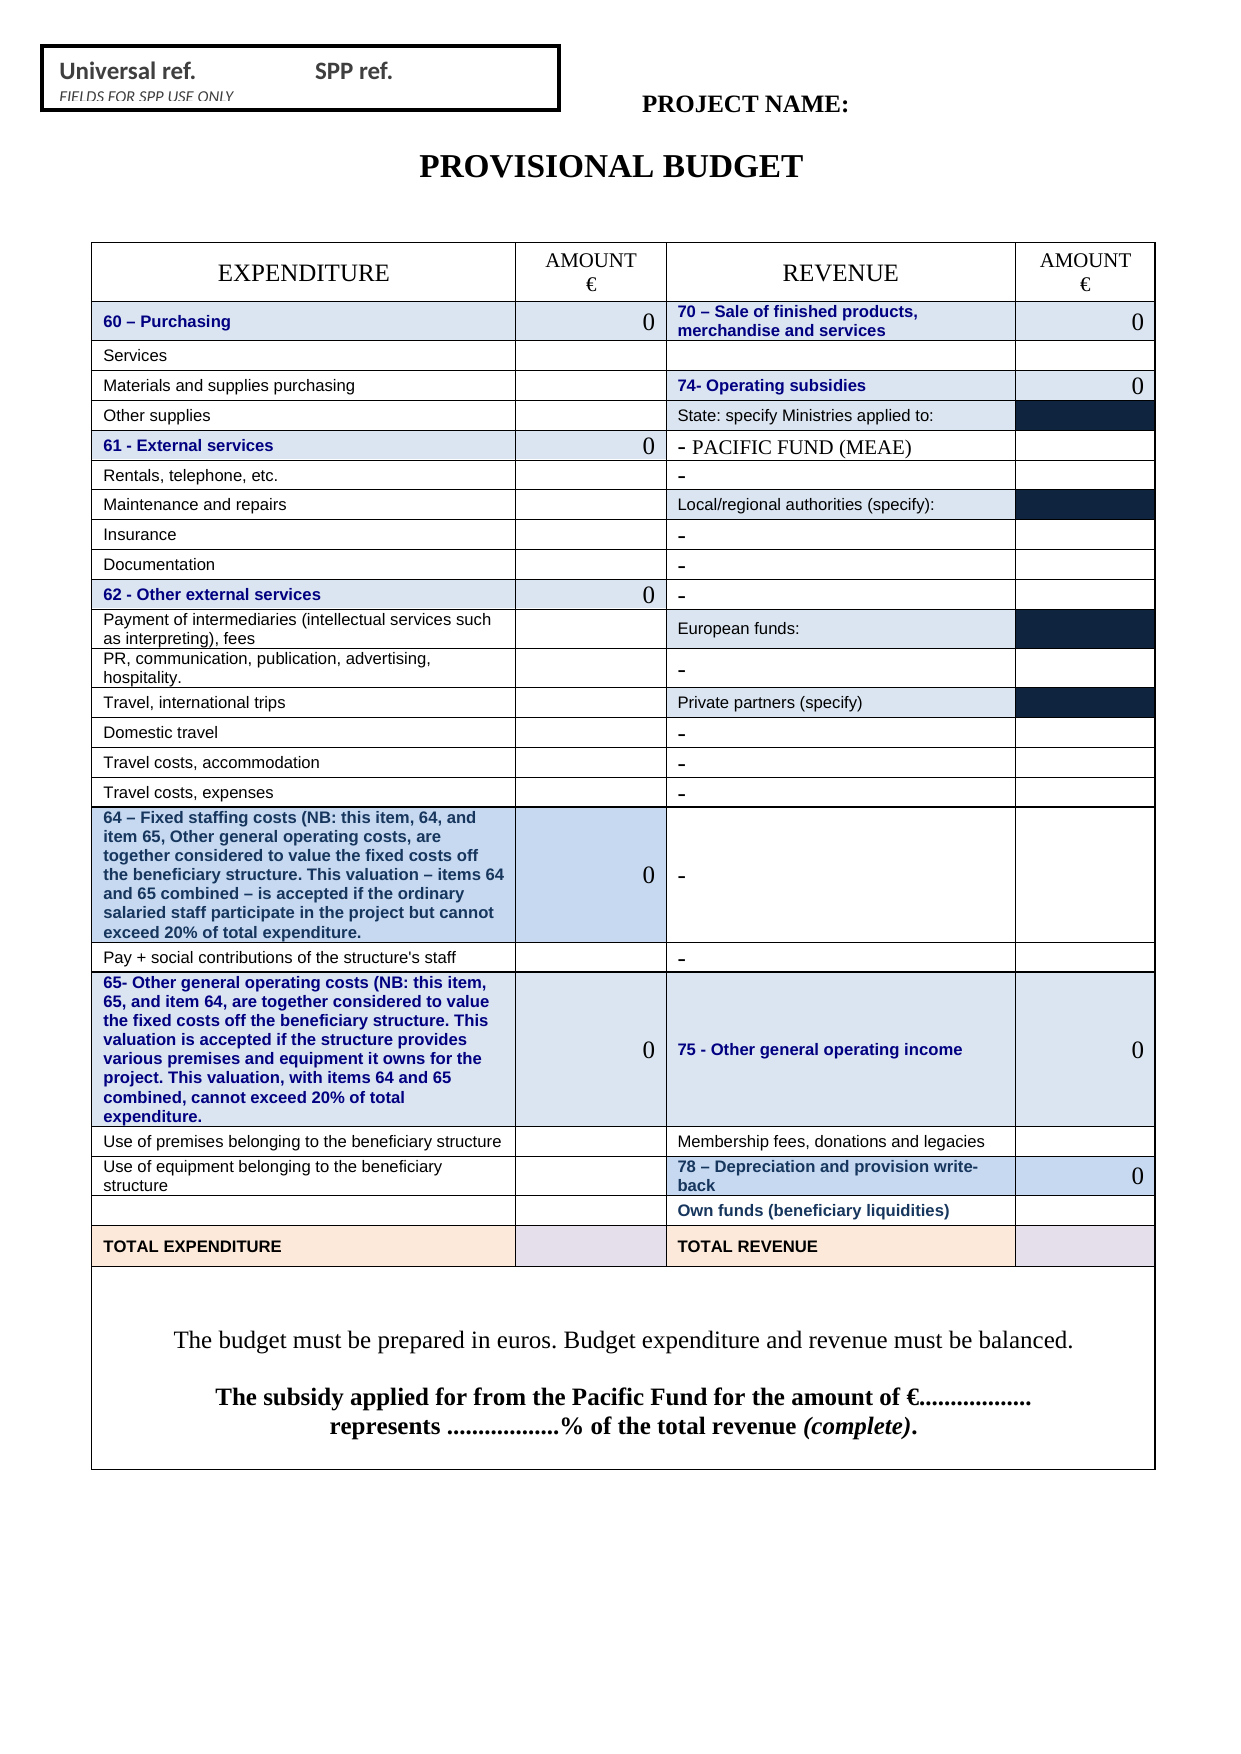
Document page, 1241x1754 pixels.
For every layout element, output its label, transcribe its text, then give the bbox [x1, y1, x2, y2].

table_cell Membership fees, donations and legacies [667, 1127, 1015, 1156]
table_cell 0 [516, 302, 666, 340]
table_header AMOUNT € [516, 243, 666, 301]
table_cell Materials and supplies purchasing [92, 371, 515, 400]
text FIELDS FOR SPP USE ONLY [59, 86, 542, 101]
table_cell - [667, 550, 1015, 579]
table_cell The budget must be prepared in euros. Budget expenditure and revenue must be balanced. The subsidy applied for from the Pacific Fund for the amount of €.................. represents ..................% of the total revenue (complete). [92, 1267, 1154, 1468]
table_cell [1016, 778, 1154, 806]
table_header REVENUE [667, 243, 1015, 301]
table_cell 0 [516, 580, 666, 608]
table_cell [1016, 580, 1154, 608]
table_cell Local/regional authorities (specify): [667, 490, 1015, 519]
table_cell - [667, 748, 1015, 777]
table_cell 0 [1016, 973, 1154, 1126]
table_cell - [667, 718, 1015, 747]
table_cell 0 [516, 431, 666, 459]
table_cell - [667, 649, 1015, 687]
table_cell [516, 490, 666, 519]
table_cell 65- Other general operating costs (NB: this item, 65, and item 64, are together considered to value the fixed costs off the beneficiary structure. This valuation is accepted if the structure provides various premises and equipment it owns for the project. This valuation, with items 64 and 65 combined, cannot exceed 20% of total expenditure. [92, 973, 515, 1126]
table_cell [516, 371, 666, 400]
table_cell 70 – Sale of finished products, merchandise and services [667, 302, 1015, 340]
table_cell - PACIFIC FUND (MEAE) [667, 431, 1015, 459]
table_cell [516, 649, 666, 687]
table_cell 61 - External services [92, 431, 515, 459]
table_cell [1016, 649, 1154, 687]
table_cell TOTAL REVENUE [667, 1226, 1015, 1266]
table_cell [1016, 610, 1154, 648]
table_cell [1016, 401, 1154, 430]
table_cell [516, 688, 666, 717]
table_cell [516, 748, 666, 777]
table_cell [516, 341, 666, 370]
table_cell Payment of intermediaries (intellectual services such as interpreting), fees [92, 610, 515, 648]
table_cell Services [92, 341, 515, 370]
table_cell - [667, 461, 1015, 489]
table_cell [516, 550, 666, 579]
table_cell [516, 1157, 666, 1195]
table_cell [92, 1196, 515, 1225]
table_cell [516, 401, 666, 430]
table_cell [516, 1127, 666, 1156]
table_cell [1016, 688, 1154, 717]
table_cell [516, 1226, 666, 1266]
table_cell Domestic travel [92, 718, 515, 747]
table_cell Maintenance and repairs [92, 490, 515, 519]
text Universal ref. SPP ref. [59, 55, 542, 86]
table_cell 0 [516, 973, 666, 1126]
table_cell Travel, international trips [92, 688, 515, 717]
table_cell 62 - Other external services [92, 580, 515, 608]
table_cell 78 – Depreciation and provision write-back [667, 1157, 1015, 1195]
table_cell [1016, 490, 1154, 519]
table_cell 74- Operating subsidies [667, 371, 1015, 400]
table_cell [1016, 1226, 1154, 1266]
table_cell [1016, 1196, 1154, 1225]
table_cell [516, 1196, 666, 1225]
table_cell [1016, 520, 1154, 549]
table_cell [1016, 748, 1154, 777]
table_cell [1016, 550, 1154, 579]
table_cell Own funds (beneficiary liquidities) [667, 1196, 1015, 1225]
table_cell European funds: [667, 610, 1015, 648]
table_cell [1016, 431, 1154, 459]
table_cell [516, 461, 666, 489]
table_cell 0 [1016, 1157, 1154, 1195]
table_cell [516, 610, 666, 648]
table_cell [1016, 461, 1154, 489]
table_cell PR, communication, publication, advertising, hospitality. [92, 649, 515, 687]
table_cell Travel costs, accommodation [92, 748, 515, 777]
text PROJECT NAME: [44, 48, 557, 108]
table_cell Use of premises belonging to the beneficiary structure [92, 1127, 515, 1156]
table_cell - [667, 808, 1015, 942]
table_cell - [667, 943, 1015, 971]
table_header EXPENDITURE [92, 243, 515, 301]
table_cell [1016, 341, 1154, 370]
table_cell 60 – Purchasing [92, 302, 515, 340]
table_cell Private partners (specify) [667, 688, 1015, 717]
table_cell - [667, 580, 1015, 608]
table_cell - [667, 520, 1015, 549]
table_cell 0 [1016, 302, 1154, 340]
table_cell 0 [1016, 371, 1154, 400]
text PROJECT NAME: [118, 89, 1104, 117]
table_header AMOUNT € [1016, 243, 1154, 301]
table_cell 0 [516, 808, 666, 942]
table_cell 64 – Fixed staffing costs (NB: this item, 64, and item 65, Other general operating costs, are together considered to value the fixed costs off the beneficiary structure. This valuation – items 64 and 65 combined – is accepted if the ordinary salaried staff participate in the project but cannot exceed 20% of total expenditure. [92, 808, 515, 942]
table_cell State: specify Ministries applied to: [667, 401, 1015, 430]
table_cell Insurance [92, 520, 515, 549]
table_cell [516, 943, 666, 971]
table_cell [1016, 718, 1154, 747]
table_cell TOTAL EXPENDITURE [92, 1226, 515, 1266]
table_cell Other supplies [92, 401, 515, 430]
table_cell 75 - Other general operating income [667, 973, 1015, 1126]
table_cell [516, 520, 666, 549]
table_cell [667, 341, 1015, 370]
table_cell Use of equipment belonging to the beneficiary structure [92, 1157, 515, 1195]
table_cell [516, 778, 666, 806]
table_cell Pay + social contributions of the structure's staff [92, 943, 515, 971]
table_cell [516, 718, 666, 747]
table_cell Rentals, telephone, etc. [92, 461, 515, 489]
table_cell [1016, 943, 1154, 971]
table_cell Travel costs, expenses [92, 778, 515, 806]
table_cell Documentation [92, 550, 515, 579]
table_cell [1016, 808, 1154, 942]
text PROVISIONAL BUDGET [118, 146, 1104, 184]
table_cell - [667, 778, 1015, 806]
table_cell [1016, 1127, 1154, 1156]
